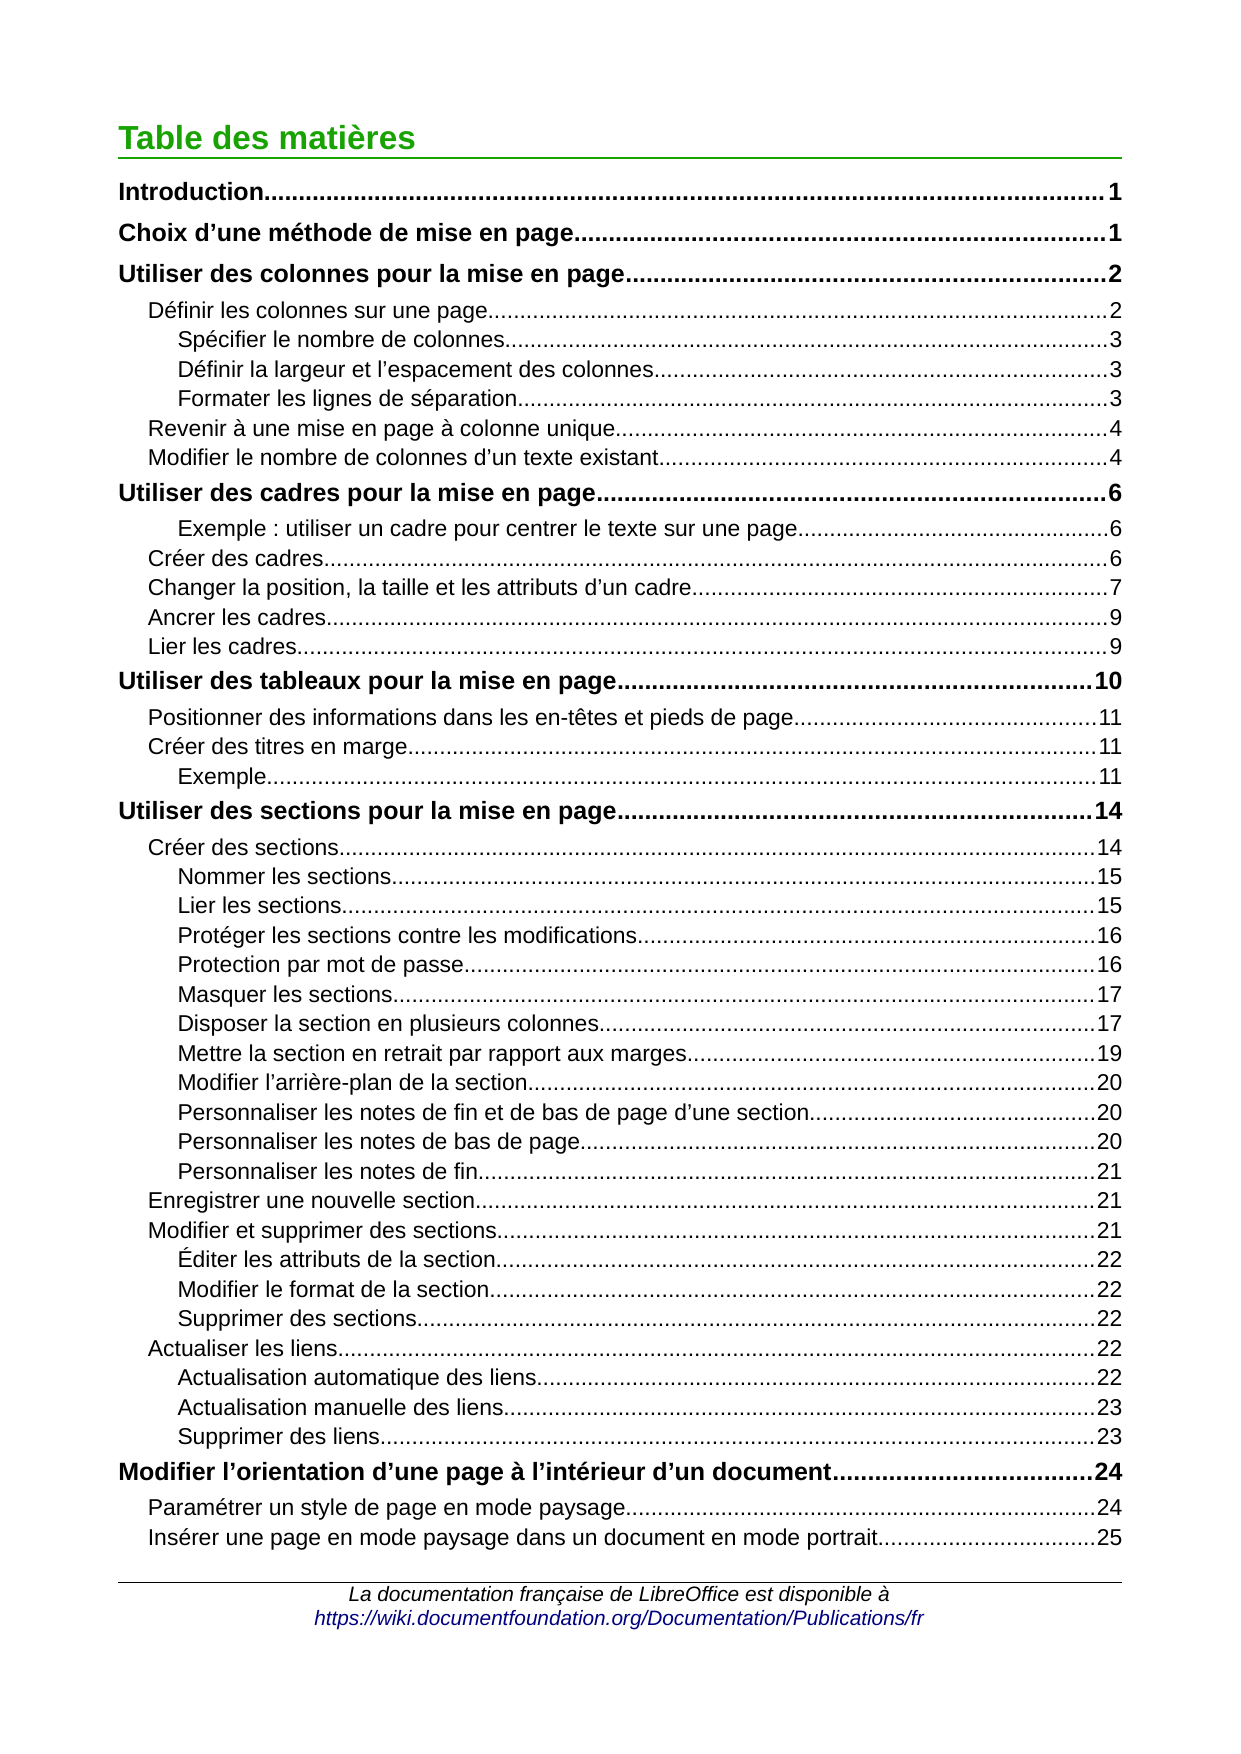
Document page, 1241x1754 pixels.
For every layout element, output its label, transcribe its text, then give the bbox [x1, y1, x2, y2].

text Utiliser des tableaux pour la mise en page 10 [118, 666, 1122, 696]
text Exemple : utiliser un cadre pour centrer le texte sur une page 6 [177, 513, 1122, 542]
text Lier les sections 15 [177, 890, 1122, 920]
text Introduction 1 [118, 177, 1122, 206]
text Actualiser les liens 22 [148, 1333, 1122, 1362]
text Enregistrer une nouvelle section 21 [148, 1185, 1122, 1215]
text Paramétrer un style de page en mode paysage 24 [148, 1492, 1122, 1521]
text Utiliser des sections pour la mise en page 14 [118, 796, 1122, 826]
text Insérer une page en mode paysage dans un document en mode portrait 25 [148, 1521, 1122, 1551]
text Définir la largeur et l’espacement des colonnes 3 [177, 354, 1122, 383]
text Personnaliser les notes de fin 21 [177, 1156, 1122, 1185]
text Actualisation automatique des liens 22 [177, 1362, 1122, 1392]
text Nommer les sections 15 [177, 861, 1122, 890]
text Personnaliser les notes de bas de page 20 [177, 1126, 1122, 1156]
text Lier les cadres 9 [148, 631, 1122, 660]
text Mettre la section en retrait par rapport aux marges 19 [177, 1038, 1122, 1067]
text Utiliser des cadres pour la mise en page 6 [118, 477, 1122, 507]
text Disposer la section en plusieurs colonnes 17 [177, 1008, 1122, 1038]
subtitle Table des matières [118, 118, 1122, 157]
text Définir les colonnes sur une page 2 [148, 295, 1122, 324]
text Créer des sections 14 [148, 831, 1122, 861]
text Positionner des informations dans les en-têtes et pieds de page 11 [148, 702, 1122, 731]
text Choix d’une méthode de mise en page 1 [118, 218, 1122, 247]
text Protection par mot de passe 16 [177, 949, 1122, 979]
text Créer des titres en marge 11 [148, 731, 1122, 761]
text Modifier et supprimer des sections 21 [148, 1215, 1122, 1244]
text Modifier le format de la section 22 [177, 1274, 1122, 1303]
text Ancrer les cadres 9 [148, 601, 1122, 631]
text Modifier le nombre de colonnes d’un texte existant 4 [148, 442, 1122, 472]
text Changer la position, la taille et les attributs d’un cadre 7 [148, 572, 1122, 601]
text Éditer les attributs de la section 22 [177, 1244, 1122, 1274]
text Personnaliser les notes de fin et de bas de page d’une section 20 [177, 1097, 1122, 1126]
text Revenir à une mise en page à colonne unique 4 [148, 413, 1122, 442]
text Masquer les sections 17 [177, 979, 1122, 1008]
text Exemple 11 [177, 761, 1122, 790]
text Modifier l’arrière-plan de la section 20 [177, 1067, 1122, 1097]
text Spécifier le nombre de colonnes 3 [177, 324, 1122, 354]
text Actualisation manuelle des liens 23 [177, 1392, 1122, 1421]
text Supprimer des sections 22 [177, 1303, 1122, 1333]
text Modifier l’orientation d’une page à l’intérieur d’un document 24 [118, 1456, 1122, 1486]
text Formater les lignes de séparation 3 [177, 383, 1122, 413]
text Utiliser des colonnes pour la mise en page 2 [118, 259, 1122, 289]
text Protéger les sections contre les modifications 16 [177, 920, 1122, 949]
text Supprimer des liens 23 [177, 1421, 1122, 1451]
text Créer des cadres 6 [148, 542, 1122, 572]
